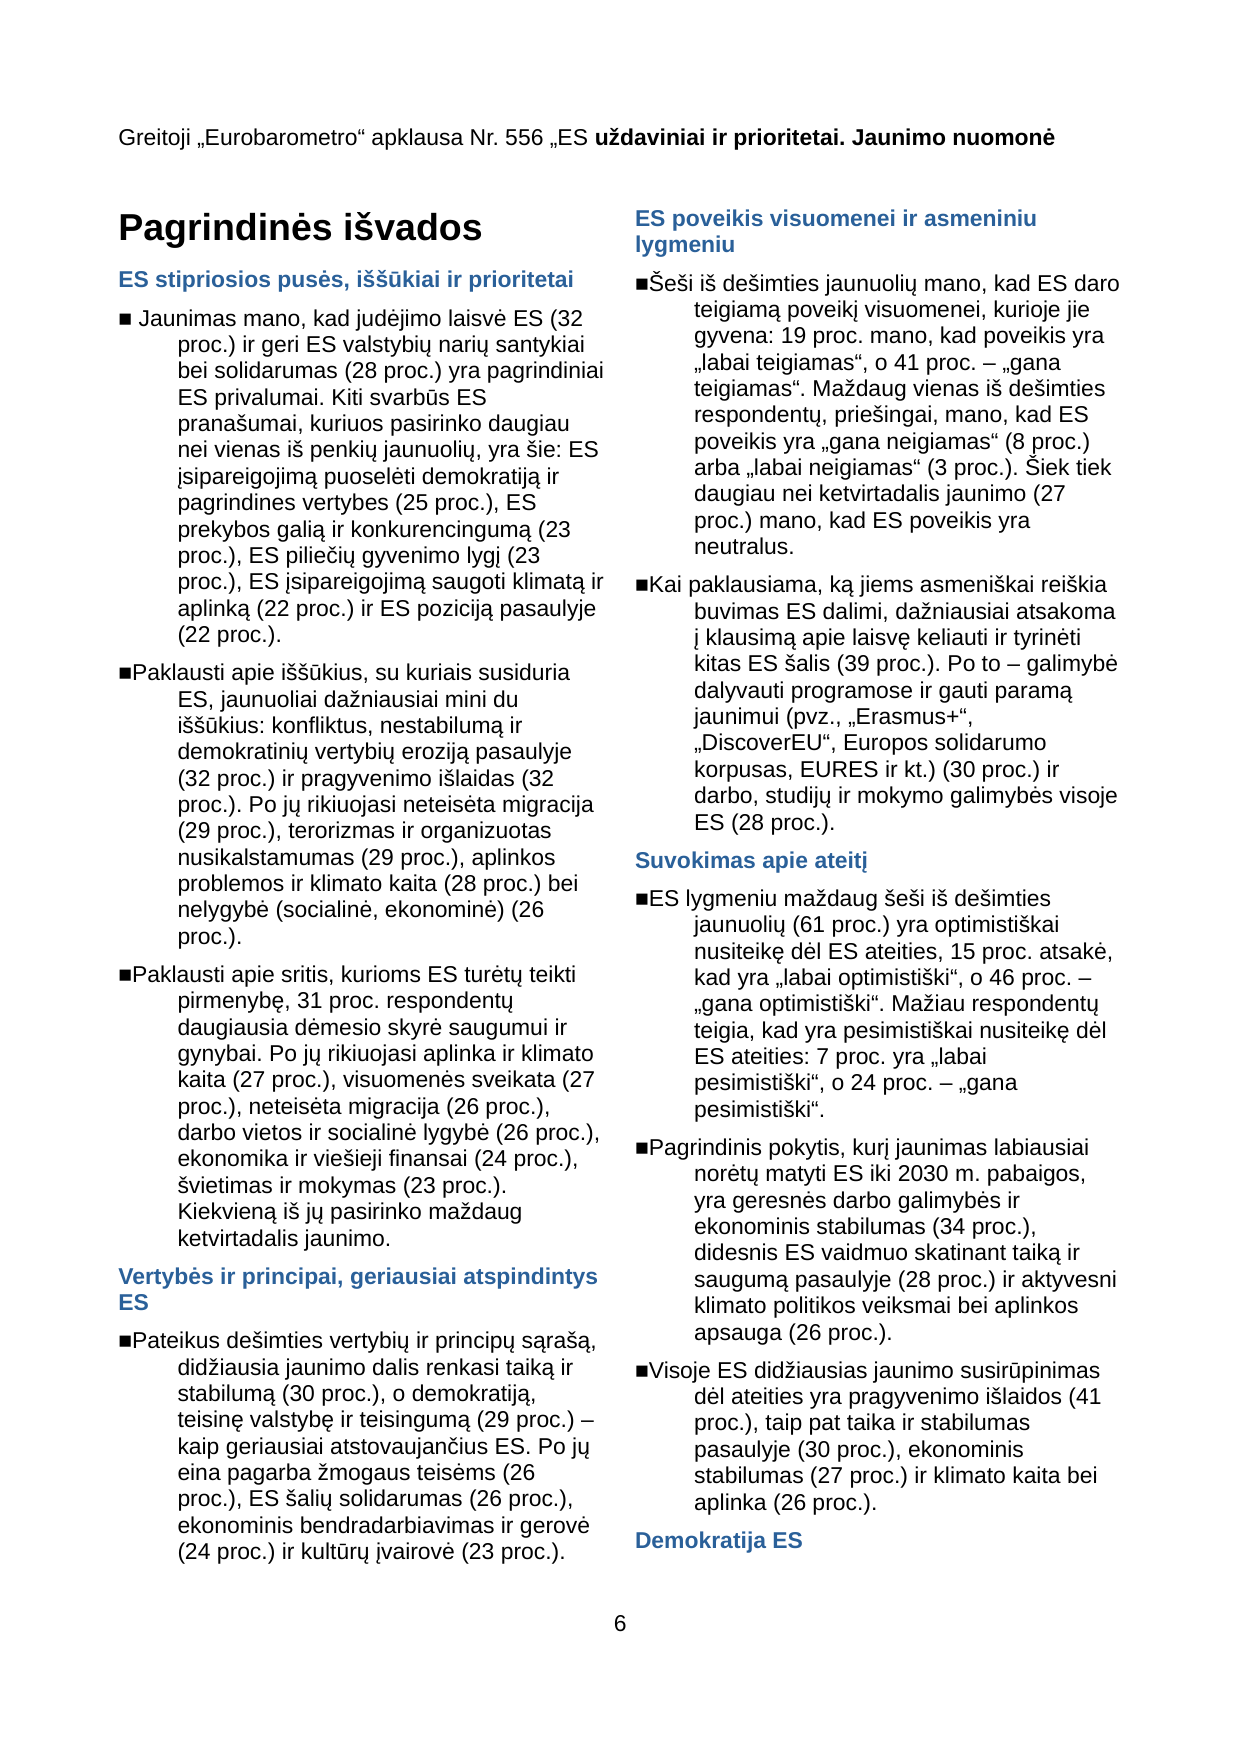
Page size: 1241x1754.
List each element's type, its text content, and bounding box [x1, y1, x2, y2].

text ■Kai paklausiama, ką jiems asmeniškai reiškia buvimas ES dalimi, dažniausiai atsakoma į klausimą apie laisvę keliauti ir tyrinėti kitas ES šalis (39 proc.). Po to – galimybė dalyvauti programose ir gauti paramą jaunimui (pvz., „Erasmus+“, „DiscoverEU“, Europos solidarumo korpusas, EURES ir kt.) (30 proc.) ir darbo, studijų ir mokymo galimybės visoje ES (28 proc.). [635, 571, 1122, 835]
text Vertybės ir principai, geriausiai atspindintys ES [118, 1263, 605, 1315]
text ■Paklausti apie sritis, kurioms ES turėtų teikti pirmenybę, 31 proc. respondentų daugiausia dėmesio skyrė saugumui ir gynybai. Po jų rikiuojasi aplinka ir klimato kaita (27 proc.), visuomenės sveikata (27 proc.), neteisėta migracija (26 proc.), darbo vietos ir socialinė lygybė (26 proc.), ekonomika ir viešieji finansai (24 proc.), švietimas ir mokymas (23 proc.). Kiekvieną iš jų pasirinko maždaug ketvirtadalis jaunimo. [118, 961, 605, 1251]
text ■Paklausti apie iššūkius, su kuriais susiduria ES, jaunuoliai dažniausiai mini du iššūkius: konfliktus, nestabilumą ir demokratinių vertybių eroziją pasaulyje (32 proc.) ir pragyvenimo išlaidas (32 proc.). Po jų rikiuojasi neteisėta migracija (29 proc.), terorizmas ir organizuotas nusikalstamumas (29 proc.), aplinkos problemos ir klimato kaita (28 proc.) bei nelygybė (socialinė, ekonominė) (26 proc.). [118, 659, 605, 949]
text ■Šeši iš dešimties jaunuolių mano, kad ES daro teigiamą poveikį visuomenei, kurioje jie gyvena: 19 proc. mano, kad poveikis yra „labai teigiamas“, o 41 proc. – „gana teigiamas“. Maždaug vienas iš dešimties respondentų, priešingai, mano, kad ES poveikis yra „gana neigiamas“ (8 proc.) arba „labai neigiamas“ (3 proc.). Šiek tiek daugiau nei ketvirtadalis jaunimo (27 proc.) mano, kad ES poveikis yra neutralus. [635, 269, 1122, 559]
text ■Pateikus dešimties vertybių ir principų sąrašą, didžiausia jaunimo dalis renkasi taiką ir stabilumą (30 proc.), o demokratiją, teisinę valstybę ir teisingumą (29 proc.) – kaip geriausiai atstovaujančius ES. Po jų eina pagarba žmogaus teisėms (26 proc.), ES šalių solidarumas (26 proc.), ekonominis bendradarbiavimas ir gerovė (24 proc.) ir kultūrų įvairovė (23 proc.). [118, 1327, 605, 1564]
text ■ Jaunimas mano, kad judėjimo laisvė ES (32 proc.) ir geri ES valstybių narių santykiai bei solidarumas (28 proc.) yra pagrindiniai ES privalumai. Kiti svarbūs ES pranašumai, kuriuos pasirinko daugiau nei vienas iš penkių jaunuolių, yra šie: ES įsipareigojimą puoselėti demokratiją ir pagrindines vertybes (25 proc.), ES prekybos galią ir konkurencingumą (23 proc.), ES piliečių gyvenimo lygį (23 proc.), ES įsipareigojimą saugoti klimatą ir aplinką (22 proc.) ir ES poziciją pasaulyje (22 proc.). [118, 305, 605, 647]
text Suvokimas apie ateitį [635, 847, 1122, 873]
text Demokratija ES [635, 1527, 1122, 1553]
text ES stipriosios pusės, iššūkiai ir prioritetai [118, 266, 605, 293]
text ■Pagrindinis pokytis, kurį jaunimas labiausiai norėtų matyti ES iki 2030 m. pabaigos, yra geresnės darbo galimybės ir ekonominis stabilumas (34 proc.), didesnis ES vaidmuo skatinant taiką ir saugumą pasaulyje (28 proc.) ir aktyvesni klimato politikos veiksmai bei aplinkos apsauga (26 proc.). [635, 1134, 1122, 1345]
text ■ES lygmeniu maždaug šeši iš dešimties jaunuolių (61 proc.) yra optimistiškai nusiteikę dėl ES ateities, 15 proc. atsakė, kad yra „labai optimistiški“, o 46 proc. – „gana optimistiški“. Mažiau respondentų teigia, kad yra pesimistiškai nusiteikę dėl ES ateities: 7 proc. yra „labai pesimistiški“, o 24 proc. – „gana pesimistiški“. [635, 885, 1122, 1122]
subtitle Pagrindinės išvados [118, 205, 605, 248]
text ES poveikis visuomenei ir asmeniniu lygmeniu [635, 205, 1122, 258]
text ■Visoje ES didžiausias jaunimo susirūpinimas dėl ateities yra pragyvenimo išlaidos (41 proc.), taip pat taika ir stabilumas pasaulyje (30 proc.), ekonominis stabilumas (27 proc.) ir klimato kaita bei aplinka (26 proc.). [635, 1357, 1122, 1515]
